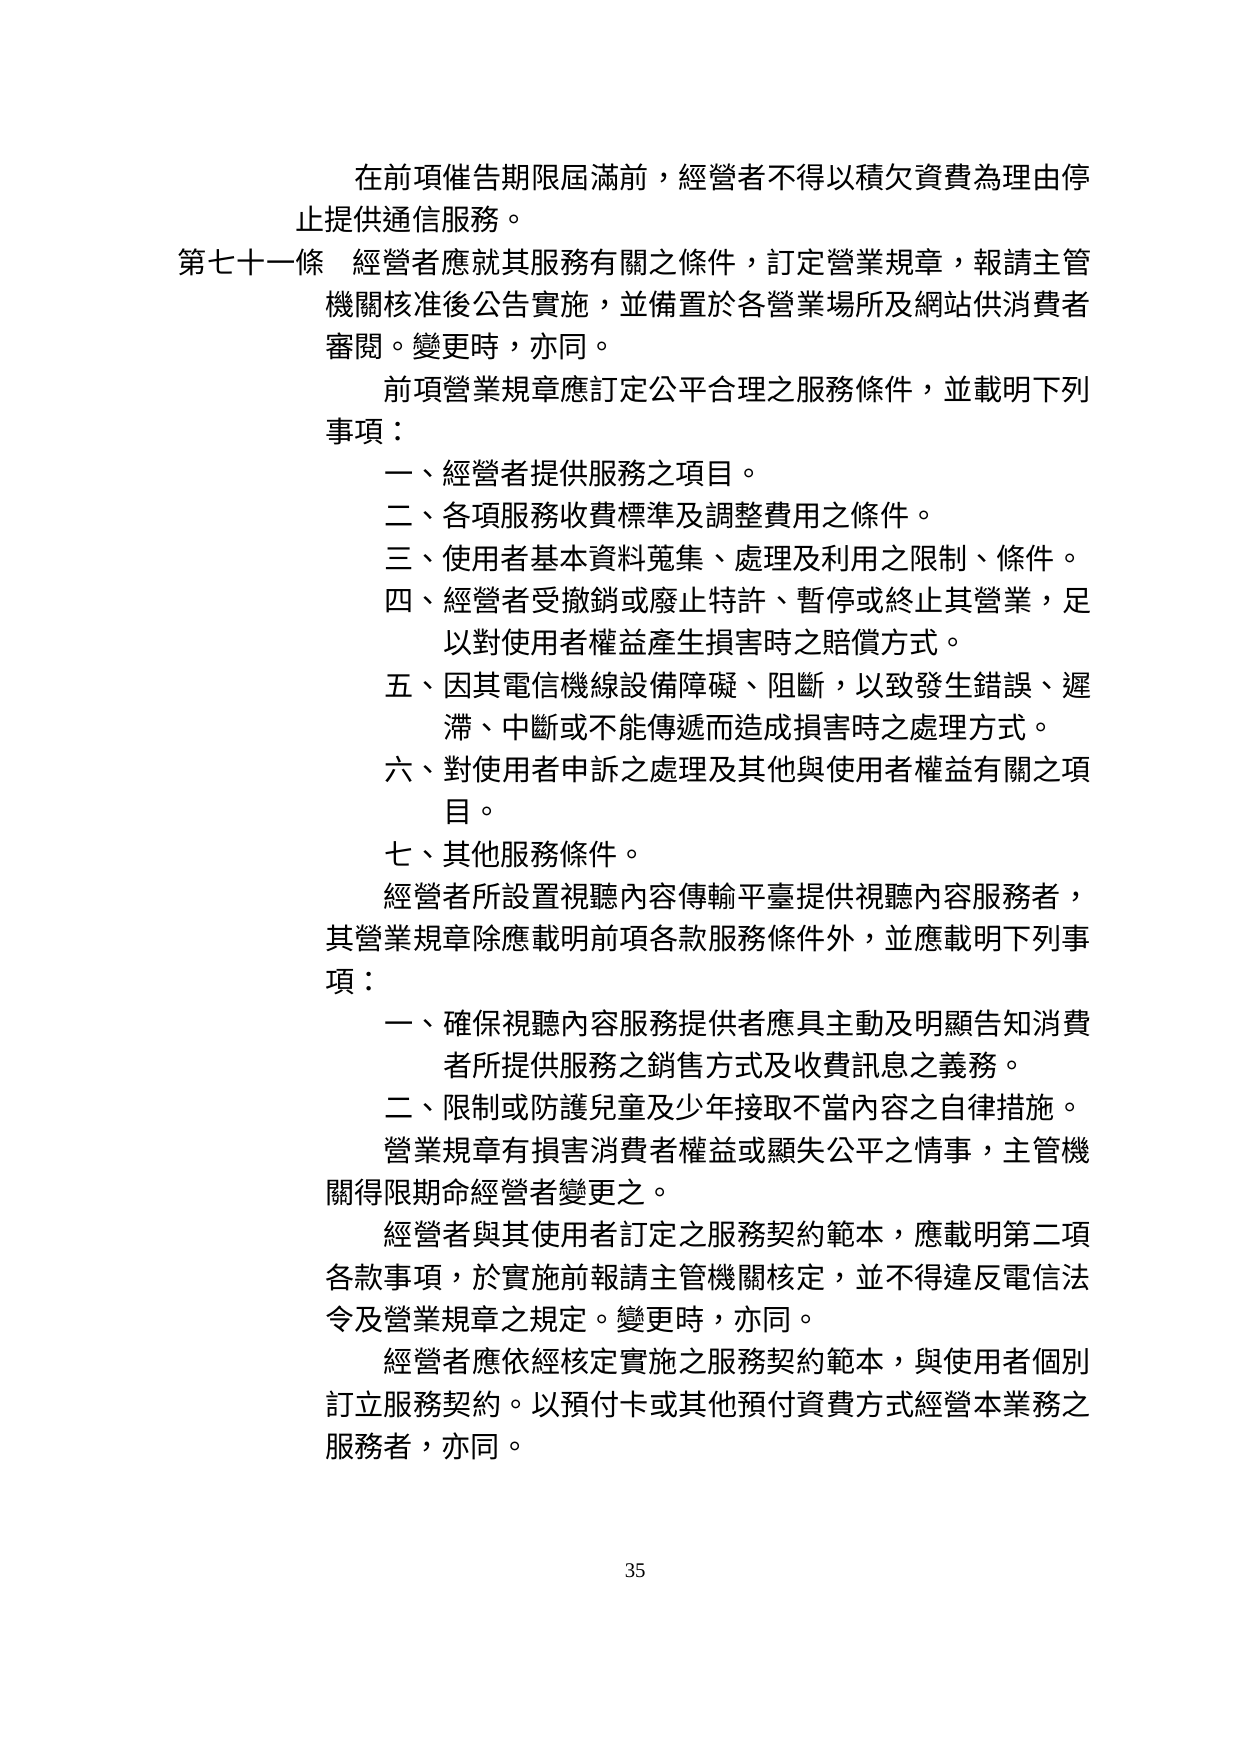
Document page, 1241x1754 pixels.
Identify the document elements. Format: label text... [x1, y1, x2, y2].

text 在前項催告期限屆滿前，經營者不得以積欠資費為理由停止提供通信服務。 [295, 155, 1092, 239]
text 六、對使用者申訴之處理及其他與使用者權益有關之項目。 [384, 747, 1092, 831]
text 二、限制或防護兒童及少年接取不當內容之自律措施。 [384, 1085, 1092, 1127]
text 二、各項服務收費標準及調整費用之條件。 [384, 493, 1092, 535]
text 一、經營者提供服務之項目。 [384, 451, 1092, 493]
text 五、因其電信機線設備障礙、阻斷，以致發生錯誤、遲滯、中斷或不能傳遞而造成損害時之處理方式。 [384, 662, 1092, 747]
text 三、使用者基本資料蒐集、處理及利用之限制、條件。 [384, 535, 1092, 578]
text 前項營業規章應訂定公平合理之服務條件，並載明下列事項： [325, 366, 1092, 451]
text 經營者所設置視聽內容傳輸平臺提供視聽內容服務者，其營業規章除應載明前項各款服務條件外，並應載明下列事項： [325, 874, 1092, 1001]
text 四、經營者受撤銷或廢止特許、暫停或終止其營業，足以對使用者權益產生損害時之賠償方式。 [384, 578, 1092, 662]
text 第七十一條 經營者應就其服務有關之條件，訂定營業規章，報請主管機關核准後公告實施，並備置於各營業場所及網站供消費者審閱。變更時，亦同。 [177, 239, 1092, 366]
text 經營者與其使用者訂定之服務契約範本，應載明第二項各款事項，於實施前報請主管機關核定，並不得違反電信法令及營業規章之規定。變更時，亦同。 [325, 1212, 1092, 1339]
text 七、其他服務條件。 [384, 831, 1092, 874]
text 營業規章有損害消費者權益或顯失公平之情事，主管機關得限期命經營者變更之。 [325, 1127, 1092, 1212]
text 一、確保視聽內容服務提供者應具主動及明顯告知消費者所提供服務之銷售方式及收費訊息之義務。 [384, 1001, 1092, 1085]
text 經營者應依經核定實施之服務契約範本，與使用者個別訂立服務契約。以預付卡或其他預付資費方式經營本業務之服務者，亦同。 [325, 1339, 1092, 1466]
